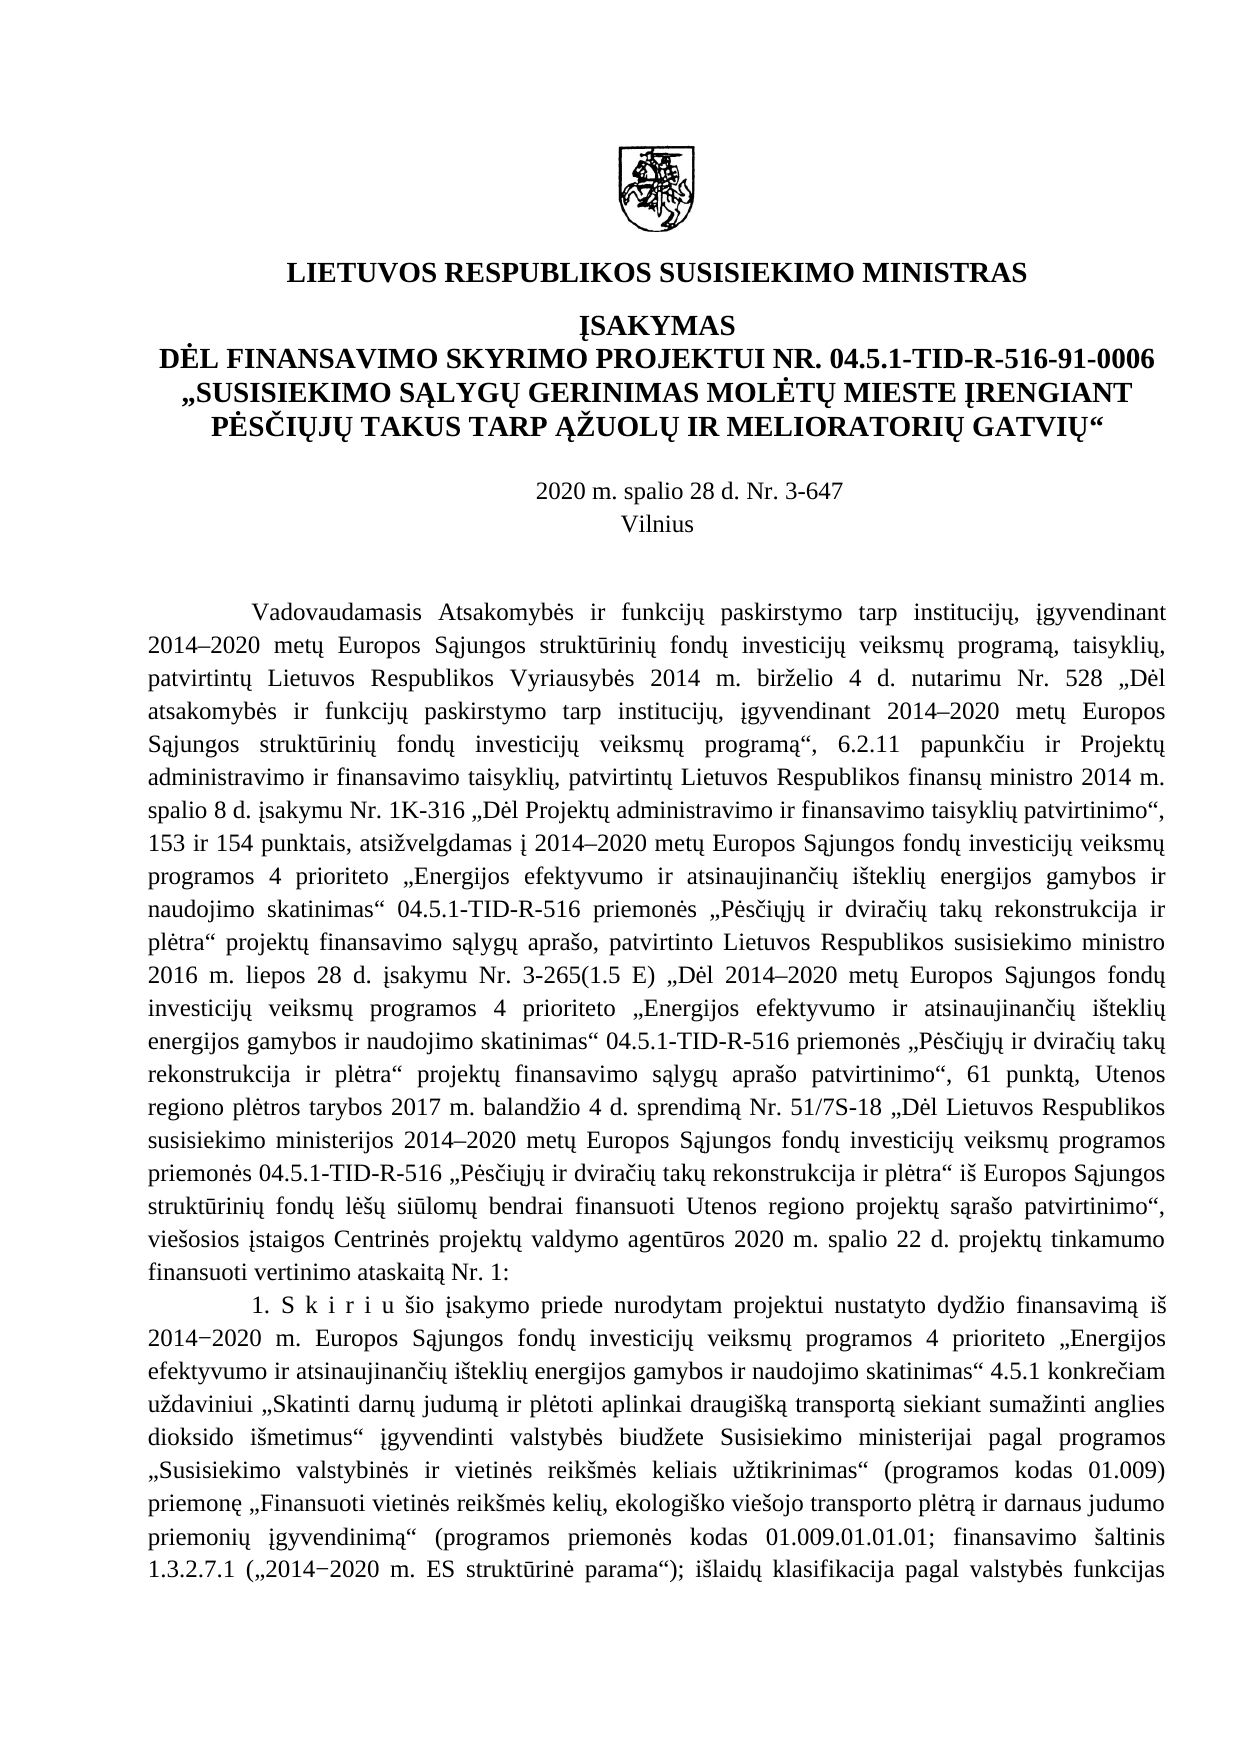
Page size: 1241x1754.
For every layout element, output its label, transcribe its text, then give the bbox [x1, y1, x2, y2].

text 2020 m. spalio 28 d. Nr. 3-647 [148, 476, 1167, 504]
text 1. Skiriu šio įsakymo priede nurodytam projektui nustatyto dydžio finansavimą iš 2014−2020 m. Europos Sąjungos fondų investicijų veiksmų programos 4 prioriteto „Energijos efektyvumo ir atsinaujinančių išteklių energijos gamybos ir naudojimo skatinimas“ 4.5.1 konkrečiam uždaviniui „Skatinti darnų judumą ir plėtoti aplinkai draugišką transportą siekiant sumažinti anglies dioksido išmetimus“ įgyvendinti valstybės biudžete Susisiekimo ministerijai pagal programos „Susisiekimo valstybinės ir vietinės reikšmės keliais užtikrinimas“ (programos kodas 01.009) priemonę „Finansuoti vietinės reikšmės kelių, ekologiško viešojo transporto plėtrą ir darnaus judumo priemonių įgyvendinimą“ (programos priemonės kodas 01.009.01.01.01; finansavimo šaltinis 1.3.2.7.1 („2014−2020 m. ES struktūrinė parama“); išlaidų klasifikacija pagal valstybės funkcijas [148, 1290, 1167, 1583]
text LIETUVOS RESPUBLIKOS SUSISIEKIMO MINISTRAS [148, 255, 1167, 289]
text ĮSAKYMAS [148, 308, 1167, 342]
text DĖL FINANSAVIMO SKYRIMO PROJEKTUI NR. 04.5.1-TID-R-516-91-0006 „SUSISIEKIMO SĄLYGŲ GERINIMAS MOLĖTŲ MIESTE ĮRENGIANT PĖSČIŲJŲ TAKUS TARP ĄŽUOLŲ IR MELIORATORIŲ GATVIŲ“ [148, 342, 1167, 442]
text Vilnius [148, 509, 1167, 537]
text Vadovaudamasis Atsakomybės ir funkcijų paskirstymo tarp institucijų, įgyvendinant 2014–2020 metų Europos Sąjungos struktūrinių fondų investicijų veiksmų programą, taisyklių, patvirtintų Lietuvos Respublikos Vyriausybės 2014 m. birželio 4 d. nutarimu Nr. 528 „Dėl atsakomybės ir funkcijų paskirstymo tarp institucijų, įgyvendinant 2014–2020 metų Europos Sąjungos struktūrinių fondų investicijų veiksmų programą“, 6.2.11 papunkčiu ir Projektų administravimo ir finansavimo taisyklių, patvirtintų Lietuvos Respublikos finansų ministro 2014 m. spalio 8 d. įsakymu Nr. 1K-316 „Dėl Projektų administravimo ir finansavimo taisyklių patvirtinimo“, 153 ir 154 punktais, atsižvelgdamas į 2014–2020 metų Europos Sąjungos fondų investicijų veiksmų programos 4 prioriteto „Energijos efektyvumo ir atsinaujinančių išteklių energijos gamybos ir naudojimo skatinimas“ 04.5.1-TID-R-516 priemonės „Pėsčiųjų ir dviračių takų rekonstrukcija ir plėtra“ projektų finansavimo sąlygų aprašo, patvirtinto Lietuvos Respublikos susisiekimo ministro 2016 m. liepos 28 d. įsakymu Nr. 3-265(1.5 E) „Dėl 2014–2020 metų Europos Sąjungos fondų investicijų veiksmų programos 4 prioriteto „Energijos efektyvumo ir atsinaujinančių išteklių energijos gamybos ir naudojimo skatinimas“ 04.5.1-TID-R-516 priemonės „Pėsčiųjų ir dviračių takų rekonstrukcija ir plėtra“ projektų finansavimo sąlygų aprašo patvirtinimo“, 61 punktą, Utenos regiono plėtros tarybos 2017 m. balandžio 4 d. sprendimą Nr. 51/7S-18 „Dėl Lietuvos Respublikos susisiekimo ministerijos 2014–2020 metų Europos Sąjungos fondų investicijų veiksmų programos priemonės 04.5.1-TID-R-516 „Pėsčiųjų ir dviračių takų rekonstrukcija ir plėtra“ iš Europos Sąjungos struktūrinių fondų lėšų siūlomų bendrai finansuoti Utenos regiono projektų sąrašo patvirtinimo“, viešosios įstaigos Centrinės projektų valdymo agentūros 2020 m. spalio 22 d. projektų tinkamumo finansuoti vertinimo ataskaitą Nr. 1: [148, 597, 1167, 1286]
